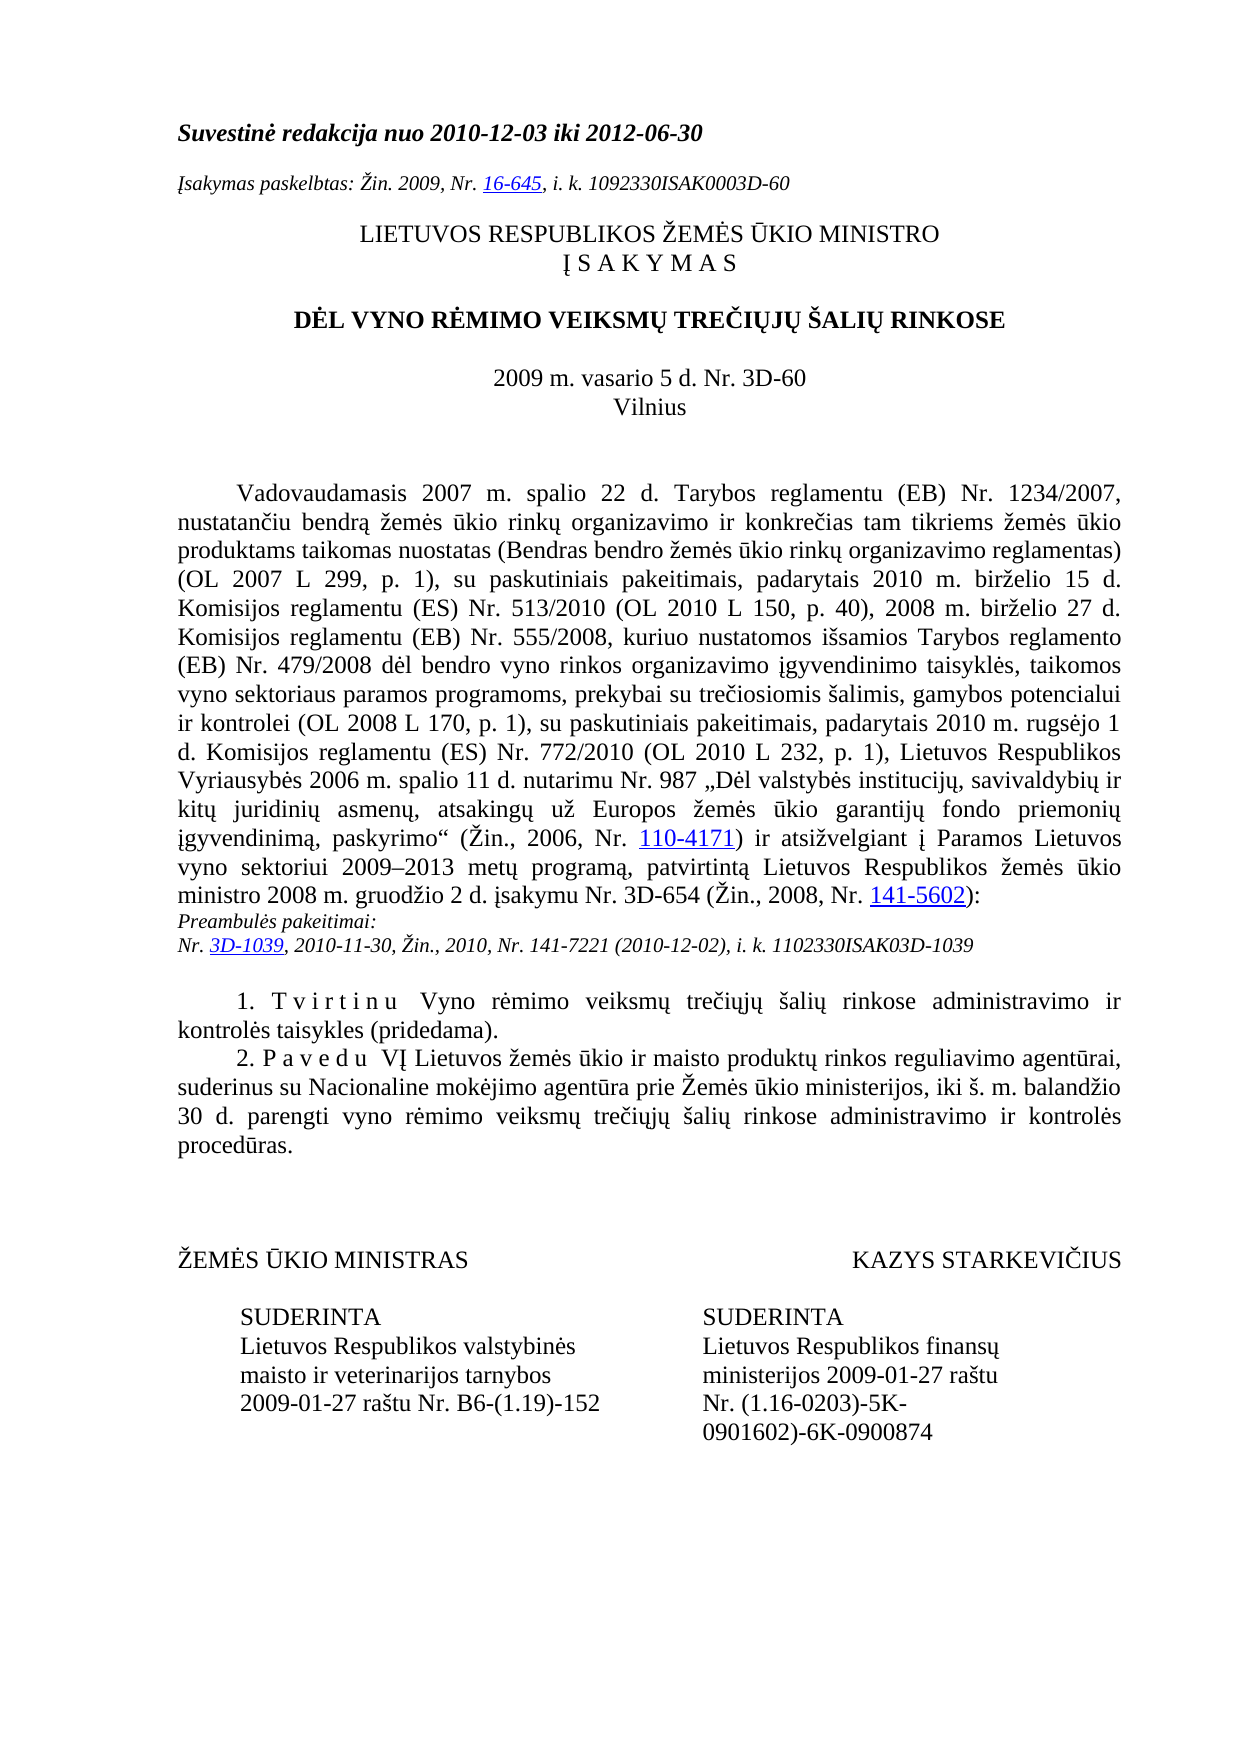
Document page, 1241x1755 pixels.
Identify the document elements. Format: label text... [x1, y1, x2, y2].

text 0901602)-6K-0900874 [702, 1417, 1122, 1446]
text Lietuvos Respublikos valstybinės Lietuvos Respublikos finansų [240, 1331, 1122, 1360]
text Suvestinė redakcija nuo 2010-12-03 iki 2012-06-30 [177, 118, 1122, 147]
text 2009-01-27 raštu Nr. B6-(1.19)-152 Nr. (1.16-0203)-5K- [240, 1388, 1122, 1417]
text ŽEMĖS ŪKIO MINISTRAS KAZYS STARKEVIČIUS [177, 1245, 1122, 1273]
text DĖL VYNO RĖMIMO VEIKSMŲ TREČIŲJŲ ŠALIŲ RINKOSE [177, 305, 1122, 334]
text LIETUVOS RESPUBLIKOS ŽEMĖS ŪKIO MINISTRO [177, 219, 1122, 248]
text 2009 m. vasario 5 d. Nr. 3D-60 [177, 363, 1122, 392]
text maisto ir veterinarijos tarnybos ministerijos 2009-01-27 raštu [240, 1360, 1122, 1388]
text Įsakymas paskelbtas: Žin. 2009, Nr. 16-645, i. k. 1092330ISAK0003D-60 [177, 171, 1122, 195]
text 2. Pavedu VĮ Lietuvos žemės ūkio ir maisto produktų rinkos reguliavimo agentūrai, suderinus su Nacionaline mokėjimo agentūra prie Žemės ūkio ministerijos, iki š. m. balandžio 30 d. parengti vyno rėmimo veiksmų trečiųjų šalių rinkose administravimo ir kontrolės procedūras. [177, 1043, 1122, 1158]
text Vilnius [177, 392, 1122, 420]
text SUDERINTA SUDERINTA [240, 1302, 1122, 1331]
text Nr. 3D-1039, 2010-11-30, Žin., 2010, Nr. 141-7221 (2010-12-02), i. k. 1102330ISAK03D-1039 [177, 933, 1122, 957]
text ĮSAKYMAS [177, 248, 1122, 277]
text Preambulės pakeitimai: [177, 909, 1122, 933]
text 1. Tvirtinu Vyno rėmimo veiksmų trečiųjų šalių rinkose administravimo ir kontrolės taisykles (pridedama). [177, 986, 1122, 1043]
text Vadovaudamasis 2007 m. spalio 22 d. Tarybos reglamentu (EB) Nr. 1234/2007, nustatančiu bendrą žemės ūkio rinkų organizavimo ir konkrečias tam tikriems žemės ūkio produktams taikomas nuostatas (Bendras bendro žemės ūkio rinkų organizavimo reglamentas) (OL 2007 L 299, p. 1), su paskutiniais pakeitimais, padarytais 2010 m. birželio 15 d. Komisijos reglamentu (ES) Nr. 513/2010 (OL 2010 L 150, p. 40), 2008 m. birželio 27 d. Komisijos reglamentu (EB) Nr. 555/2008, kuriuo nustatomos išsamios Tarybos reglamento (EB) Nr. 479/2008 dėl bendro vyno rinkos organizavimo įgyvendinimo taisyklės, taikomos vyno sektoriaus paramos programoms, prekybai su trečiosiomis šalimis, gamybos potencialui ir kontrolei (OL 2008 L 170, p. 1), su paskutiniais pakeitimais, padarytais 2010 m. rugsėjo 1 d. Komisijos reglamentu (ES) Nr. 772/2010 (OL 2010 L 232, p. 1), Lietuvos Respublikos Vyriausybės 2006 m. spalio 11 d. nutarimu Nr. 987 „Dėl valstybės institucijų, savivaldybių ir kitų juridinių asmenų, atsakingų už Europos žemės ūkio garantijų fondo priemonių įgyvendinimą, paskyrimo“ (Žin., 2006, Nr. 110-4171) ir atsižvelgiant į Paramos Lietuvos vyno sektoriui 2009–2013 metų programą, patvirtintą Lietuvos Respublikos žemės ūkio ministro 2008 m. gruodžio 2 d. įsakymu Nr. 3D-654 (Žin., 2008, Nr. 141-5602): [177, 478, 1122, 909]
